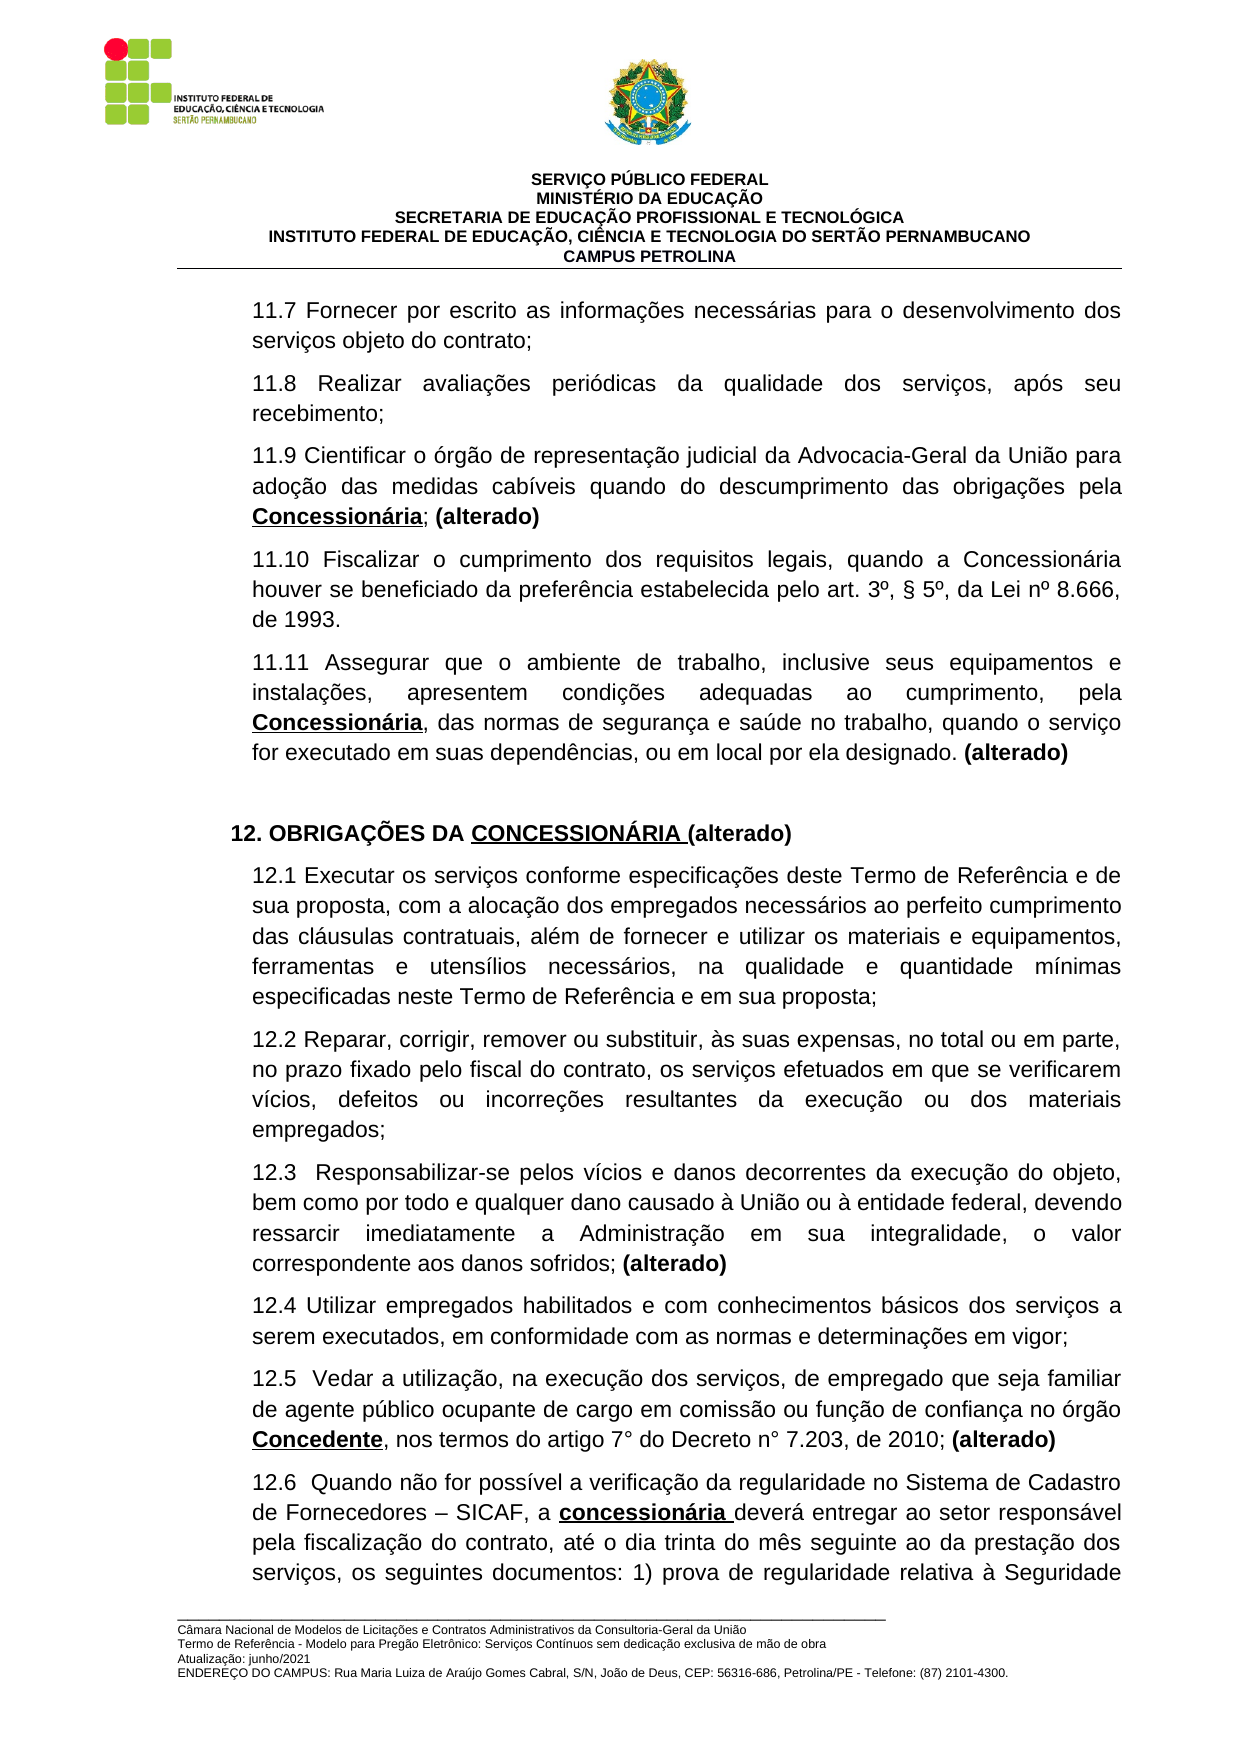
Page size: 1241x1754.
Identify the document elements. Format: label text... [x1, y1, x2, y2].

list 12.1 Executar os serviços conforme especificações deste Termo de Referência e de sua proposta, com a alocação dos empregados necessários ao perfeito cumprimento das cláusulas contratuais, além de fornecer e utilizar os materiais e equipamentos, ferramentas e utensílios necessários, na qualidade e quantidade mínimas especificadas neste Termo de Referência e em sua proposta; [207, 862, 1122, 1009]
picture [604, 59, 692, 145]
list 11.8 Realizar avaliações periódicas da qualidade dos serviços, após seu recebimento; [207, 369, 1122, 426]
list 11.10 Fiscalizar o cumprimento dos requisitos legais, quando a Concessionária houver se beneficiado da preferência estabelecida pelo art. 3º, § 5º, da Lei nº 8.666, de 1993. [207, 546, 1122, 632]
list 12.5 Vedar a utilização, na execução dos serviços, de empregado que seja familiar de agente público ocupante de cargo em comissão ou função de confiança no órgão Concedente, nos termos do artigo 7° do Decreto n° 7.203, de 2010; (alterado) [207, 1365, 1122, 1452]
list 12.3 Responsabilizar-se pelos vícios e danos decorrentes da execução do objeto, bem como por todo e qualquer dano causado à União ou à entidade federal, devendo ressarcir imediatamente a Administração em sua integralidade, o valor correspondente aos danos sofridos; (alterado) [207, 1159, 1122, 1276]
list 11.7 Fornecer por escrito as informações necessárias para o desenvolvimento dos serviços objeto do contrato; [207, 297, 1122, 353]
list 12.6 Quando não for possível a verificação da regularidade no Sistema de Cadastro de Fornecedores – SICAF, a concessionária deverá entregar ao setor responsável pela fiscalização do contrato, até o dia trinta do mês seguinte ao da prestação dos serviços, os seguintes documentos: 1) prova de regularidade relativa à Seguridade [207, 1468, 1122, 1586]
picture [96, 36, 331, 129]
list 12. OBRIGAÇÕES DA CONCESSIONÁRIA (alterado) [195, 819, 1122, 846]
list 11.9 Cientificar o órgão de representação judicial da Advocacia-Geral da União para adoção das medidas cabíveis quando do descumprimento das obrigações pela Concessionária; (alterado) [207, 442, 1122, 529]
list 12.2 Reparar, corrigir, remover ou substituir, às suas expensas, no total ou em parte, no prazo fixado pelo fiscal do contrato, os serviços efetuados em que se verificarem vícios, defeitos ou incorreções resultantes da execução ou dos materiais empregados; [207, 1026, 1122, 1143]
list 11.11 Assegurar que o ambiente de trabalho, inclusive seus equipamentos e instalações, apresentem condições adequadas ao cumprimento, pela Concessionária, das normas de segurança e saúde no trabalho, quando o serviço for executado em suas dependências, ou em local por ela designado. (alterado) [207, 649, 1122, 766]
list 12.4 Utilizar empregados habilitados e com conhecimentos básicos dos serviços a serem executados, em conformidade com as normas e determinações em vigor; [207, 1292, 1122, 1349]
